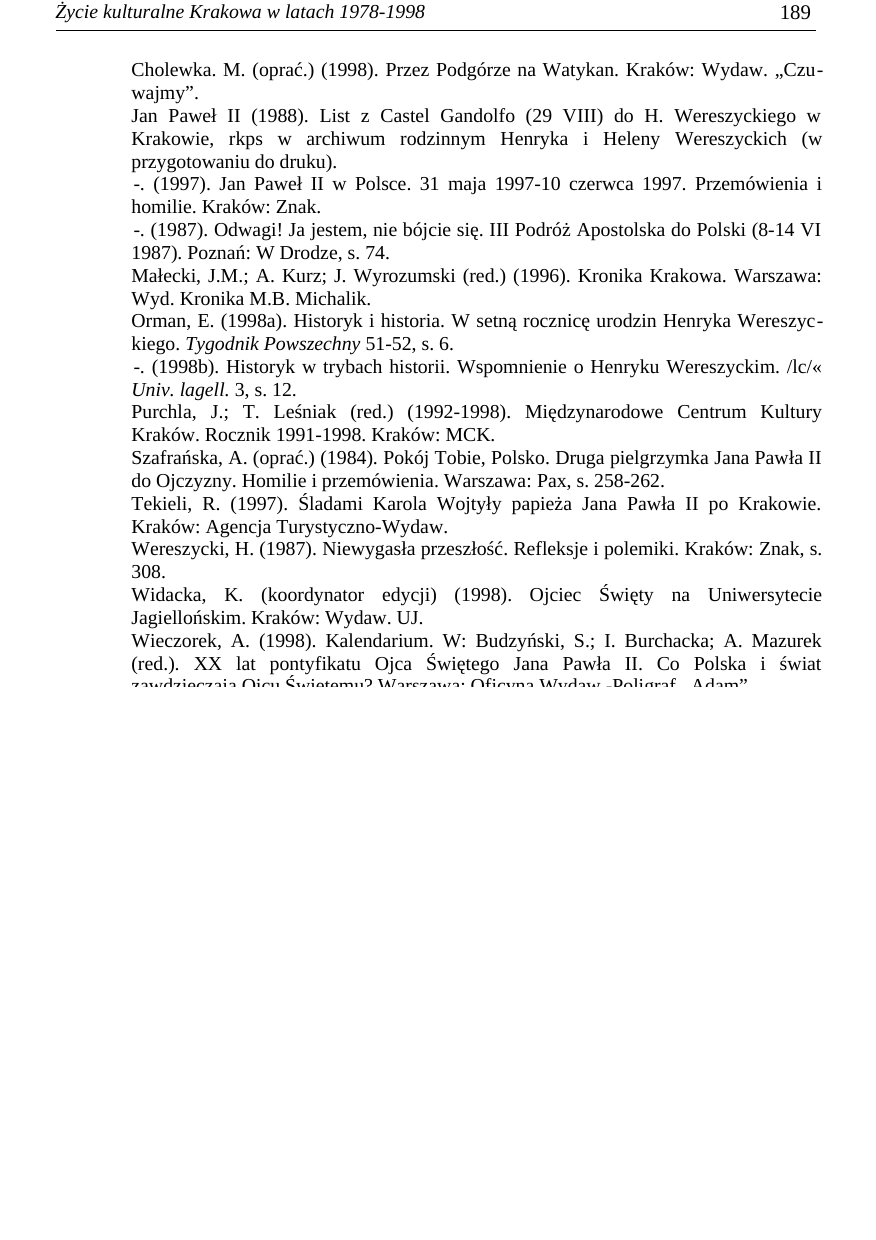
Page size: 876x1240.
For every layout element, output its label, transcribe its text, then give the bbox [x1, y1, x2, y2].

text 189 [779, 0, 818, 24]
text -. (1997). Jan Paweł II w Polsce. 31 maja 1997-10 czerwca 1997. Przemówienia i homilie. Kraków: Znak. [131, 172, 823, 218]
text Małecki, J.M.; A. Kurz; J. Wyrozumski (red.) (1996). Kronika Krakowa. Warszawa: Wyd. Kronika M.B. Michalik. [131, 264, 823, 309]
text Życie kulturalne Krakowa w latach 1978-1998 [55, 0, 460, 23]
text -. (1987). Odwagi! Ja jestem, nie bójcie się. III Podróż Apostolska do Polski (8-14 VI 1987). Poznań: W Drodze, s. 74. [131, 218, 823, 264]
text Wereszycki, H. (1987). Niewygasła przeszłość. Refleksje i polemiki. Kraków: Znak, s. 308. [131, 537, 823, 583]
text Purchla, J.; T. Leśniak (red.) (1992-1998). Międzynarodowe Centrum Kultury Kraków. Rocznik 1991-1998. Kraków: MCK. [131, 401, 823, 446]
text -. (1998b). Historyk w trybach historii. Wspomnienie o Henryku Wereszyckim. /lc/« Univ. lagell. 3, s. 12. [131, 355, 823, 401]
text Widacka, K. (koordynator edycji) (1998). Ojciec Święty na Uniwersytecie Jagiellońskim. Kraków: Wydaw. UJ. [131, 583, 823, 629]
text Orman, E. (1998a). Historyk i historia. W setną rocznicę urodzin Henryka Wereszyc­kiego. Tygodnik Powszechny 51-52, s. 6. [131, 309, 823, 355]
text Jan Paweł II (1988). List z Castel Gandolfo (29 VIII) do H. Wereszyckiego w Krakowie, rkps w archiwum rodzinnym Henryka i Heleny Wereszyckich (w przygotowaniu do druku). [131, 104, 823, 172]
text Wieczorek, A. (1998). Kalendarium. W: Budzyński, S.; I. Burchacka; A. Mazurek (red.). XX lat pontyfikatu Ojca Świętego Jana Pawła II. Co Polska i świat zawdzięczają Ojcu Świętemu? Warszawa: Oficyna Wydaw.-Poligraf. ,Adam”. [131, 629, 823, 686]
text Cholewka. M. (oprać.) (1998). Przez Podgórze na Watykan. Kraków: Wydaw. „Czu­wajmy”. [131, 58, 823, 104]
text Tekieli, R. (1997). Śladami Karola Wojtyły papieża Jana Pawła II po Krakowie. Kraków: Agencja Turystyczno-Wydaw. [131, 492, 823, 537]
text Szafrańska, A. (oprać.) (1984). Pokój Tobie, Polsko. Druga pielgrzymka Jana Pawła II do Ojczyzny. Homilie i przemówienia. Warszawa: Pax, s. 258-262. [131, 446, 823, 492]
